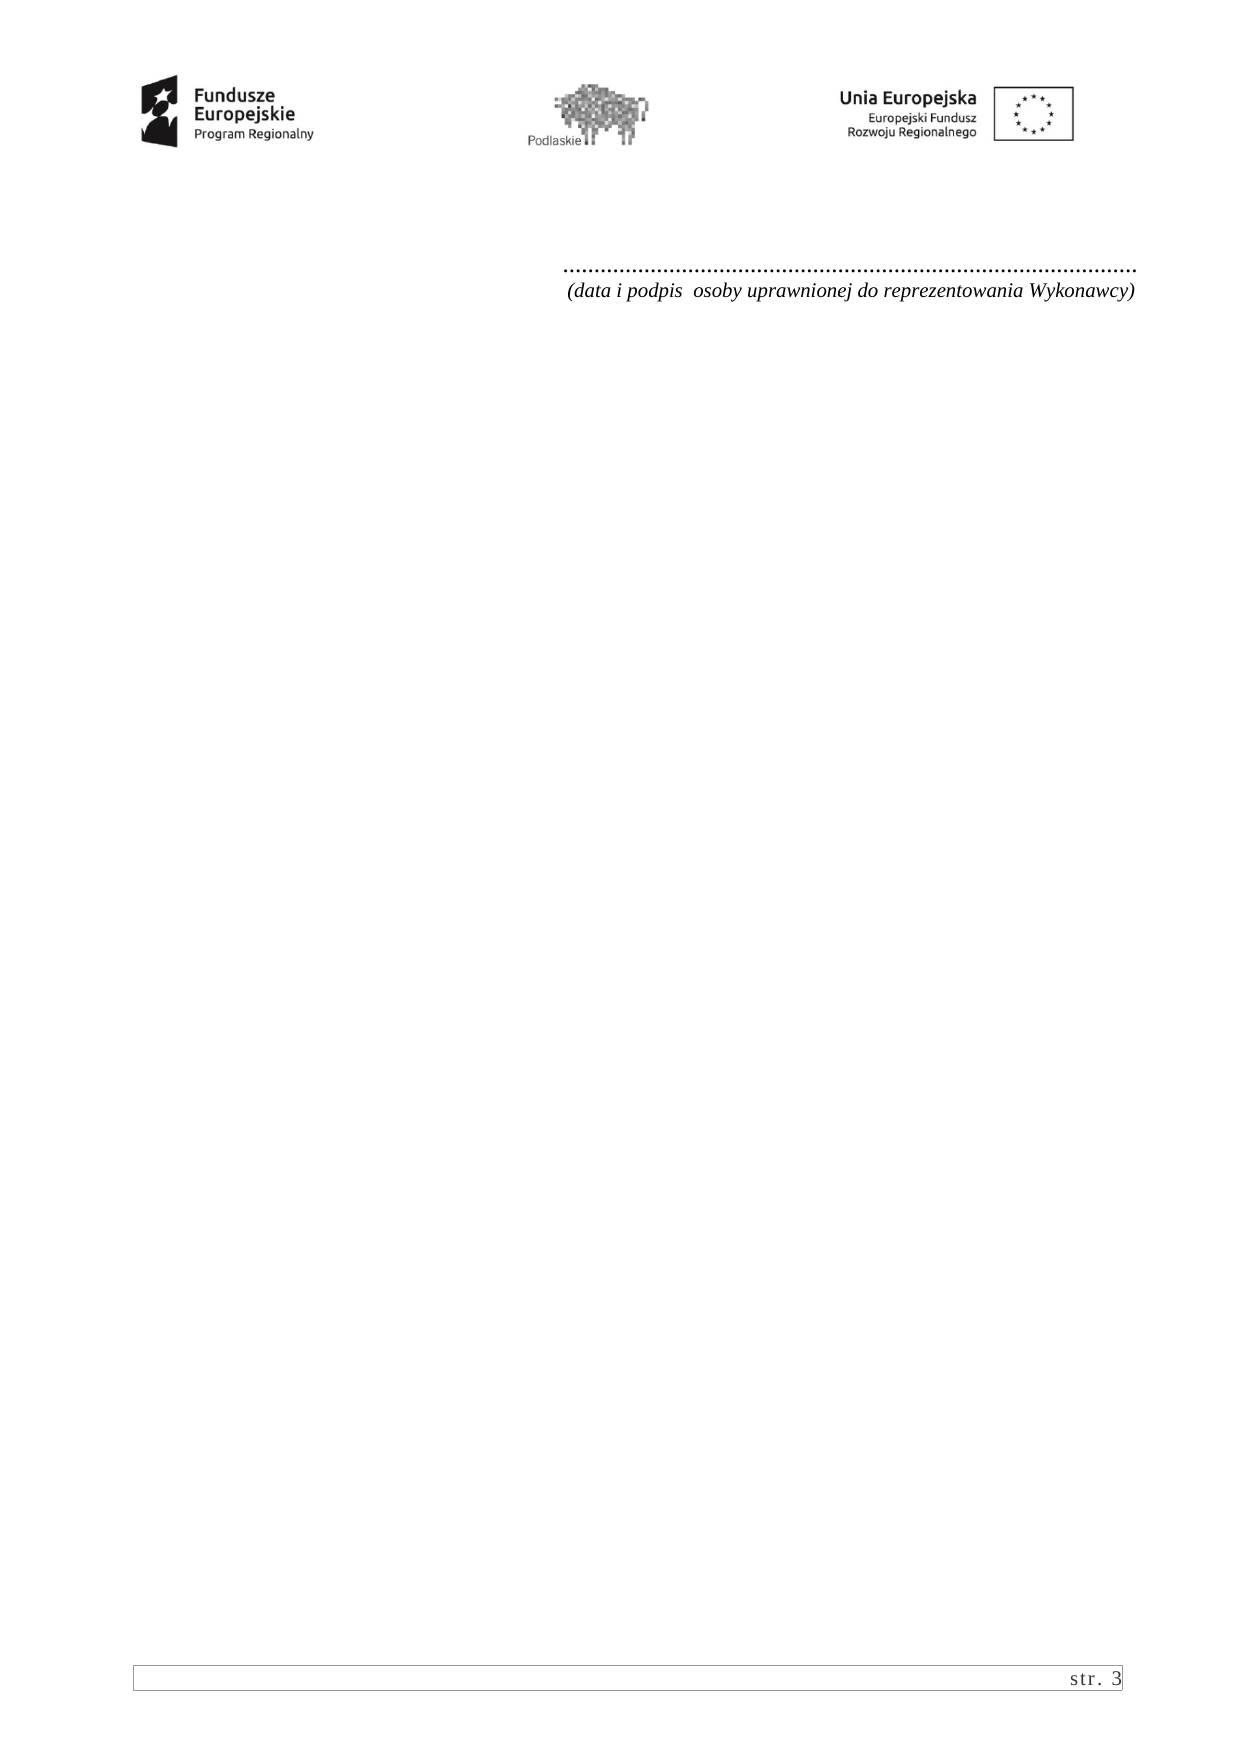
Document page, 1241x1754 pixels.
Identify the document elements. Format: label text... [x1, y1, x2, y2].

text (data i podpis osoby uprawnionej do reprezentowania Wykonawcy) [133, 278, 1137, 302]
text ............................................................................................ [133, 249, 1137, 278]
